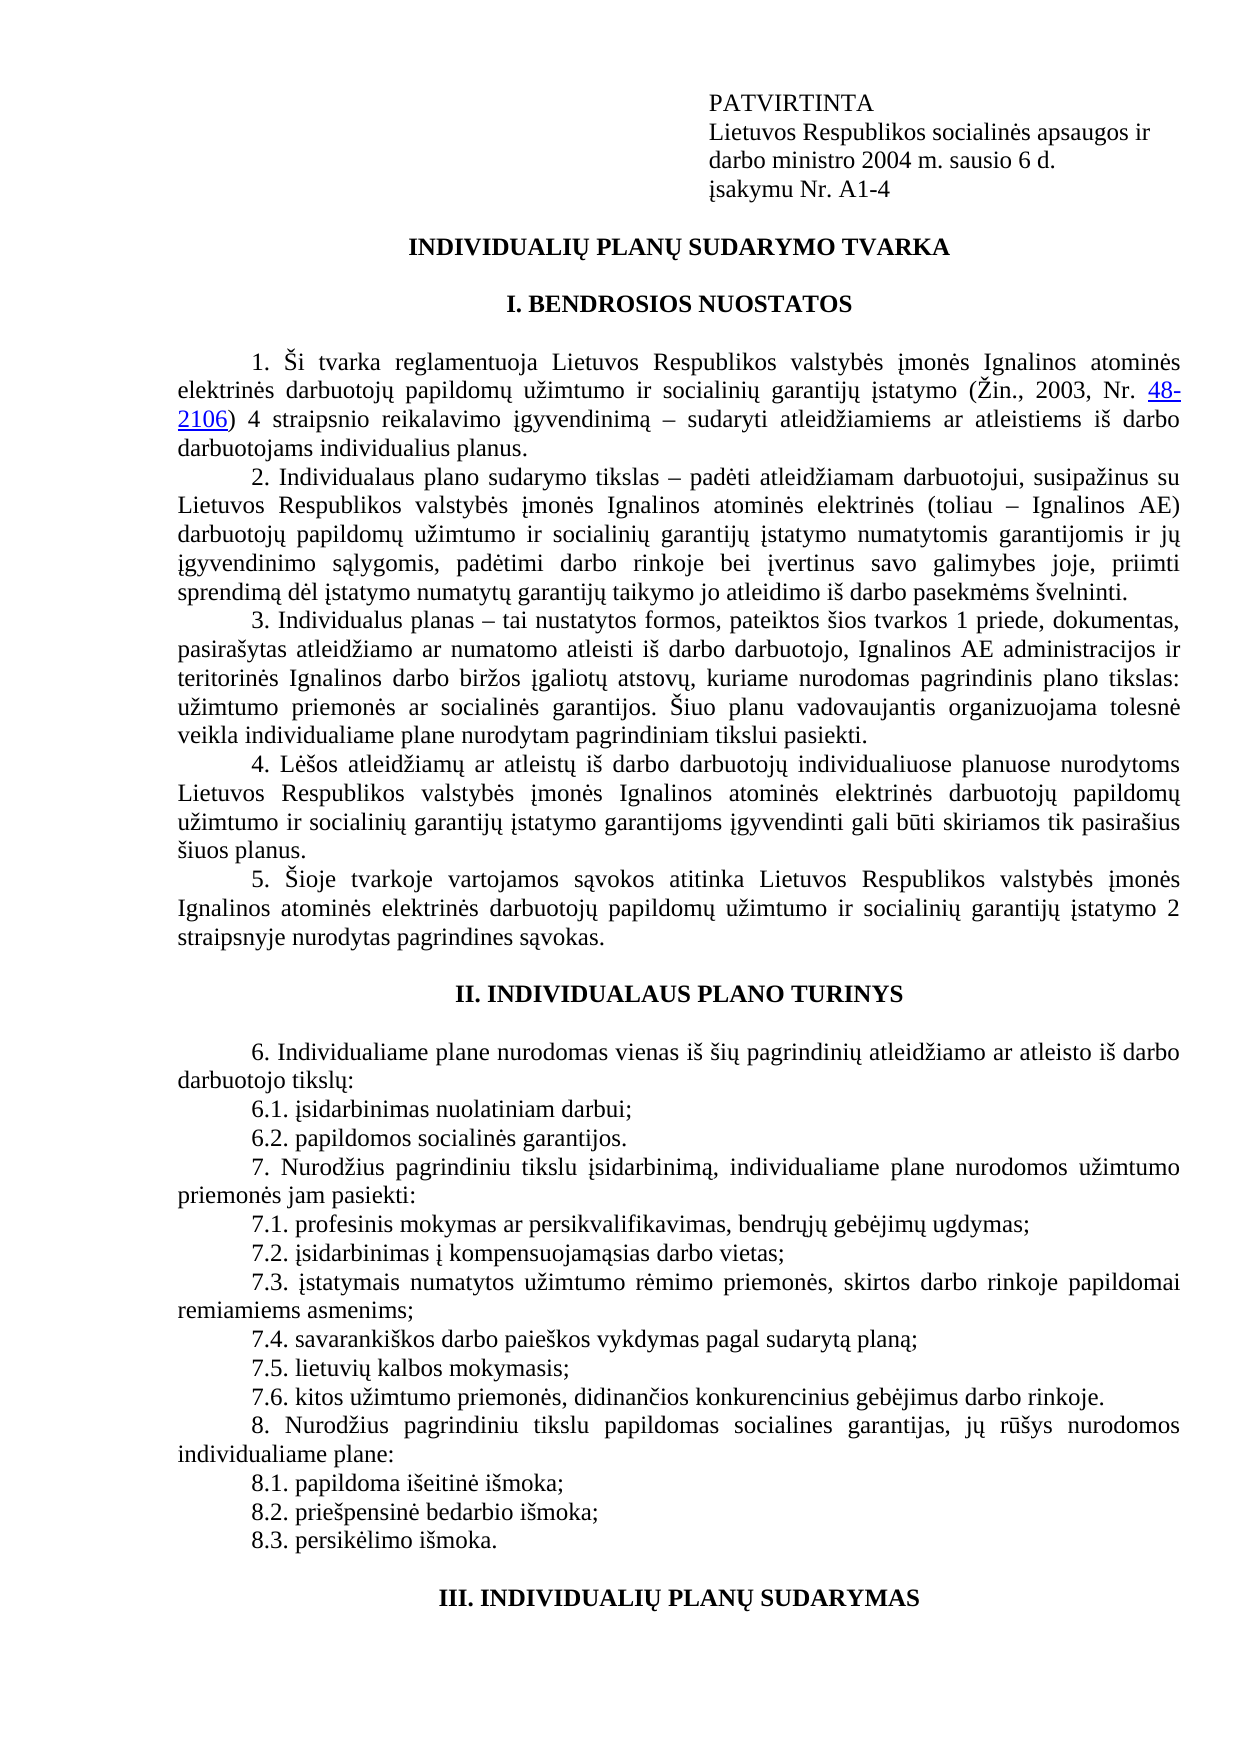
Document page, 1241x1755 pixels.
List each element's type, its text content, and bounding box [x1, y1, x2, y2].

text 7.2. įsidarbinimas į kompensuojamąsias darbo vietas; [177, 1238, 1181, 1267]
text 2. Individualaus plano sudarymo tikslas – padėti atleidžiamam darbuotojui, susipažinus su Lietuvos Respublikos valstybės įmonės Ignalinos atominės elektrinės (toliau – Ignalinos AE) darbuotojų papildomų užimtumo ir socialinių garantijų įstatymo numatytomis garantijomis ir jų įgyvendinimo sąlygomis, padėtimi darbo rinkoje bei įvertinus savo galimybes joje, priimti sprendimą dėl įstatymo numatytų garantijų taikymo jo atleidimo iš darbo pasekmėms švelninti. [177, 462, 1181, 605]
text 6.1. įsidarbinimas nuolatiniam darbui; [177, 1094, 1181, 1123]
text 7. Nurodžius pagrindiniu tikslu įsidarbinimą, individualiame plane nurodomos užimtumo priemonės jam pasiekti: [177, 1152, 1181, 1209]
text III. INDIVIDUALIŲ PLANŲ SUDARYMAS [177, 1583, 1181, 1612]
text 6.2. papildomos socialinės garantijos. [177, 1123, 1181, 1152]
text darbo ministro 2004 m. sausio 6 d. [177, 145, 1181, 174]
text 1. Ši tvarka reglamentuoja Lietuvos Respublikos valstybės įmonės Ignalinos atominės elektrinės darbuotojų papildomų užimtumo ir socialinių garantijų įstatymo (Žin., 2003, Nr. 48-2106) 4 straipsnio reikalavimo įgyvendinimą – sudaryti atleidžiamiems ar atleistiems iš darbo darbuotojams individualius planus. [177, 347, 1181, 462]
text 6. Individualiame plane nurodomas vienas iš šių pagrindinių atleidžiamo ar atleisto iš darbo darbuotojo tikslų: [177, 1037, 1181, 1094]
text 7.6. kitos užimtumo priemonės, didinančios konkurencinius gebėjimus darbo rinkoje. [177, 1382, 1181, 1410]
text Lietuvos Respublikos socialinės apsaugos ir [177, 117, 1181, 145]
text 7.4. savarankiškos darbo paieškos vykdymas pagal sudarytą planą; [177, 1324, 1181, 1353]
text I. BENDROSIOS NUOSTATOS [177, 289, 1181, 318]
text 8.1. papildoma išeitinė išmoka; [177, 1468, 1181, 1497]
text 8. Nurodžius pagrindiniu tikslu papildomas socialines garantijas, jų rūšys nurodomos individualiame plane: [177, 1410, 1181, 1468]
text 8.3. persikėlimo išmoka. [177, 1525, 1181, 1554]
text II. INDIVIDUALAUS PLANO TURINYS [177, 979, 1181, 1008]
text INDIVIDUALIŲ PLANŲ SUDARYMO TVARKA [177, 232, 1181, 260]
text 5. Šioje tvarkoje vartojamos sąvokos atitinka Lietuvos Respublikos valstybės įmonės Ignalinos atominės elektrinės darbuotojų papildomų užimtumo ir socialinių garantijų įstatymo 2 straipsnyje nurodytas pagrindines sąvokas. [177, 864, 1181, 950]
text 7.1. profesinis mokymas ar persikvalifikavimas, bendrųjų gebėjimų ugdymas; [177, 1209, 1181, 1238]
text įsakymu Nr. A1-4 [177, 174, 1181, 203]
text 7.5. lietuvių kalbos mokymasis; [177, 1353, 1181, 1382]
text 8.2. priešpensinė bedarbio išmoka; [177, 1497, 1181, 1525]
text 7.3. įstatymais numatytos užimtumo rėmimo priemonės, skirtos darbo rinkoje papildomai remiamiems asmenims; [177, 1267, 1181, 1324]
text PATVIRTINTA [177, 88, 1181, 117]
text 3. Individualus planas – tai nustatytos formos, pateiktos šios tvarkos 1 priede, dokumentas, pasirašytas atleidžiamo ar numatomo atleisti iš darbo darbuotojo, Ignalinos AE administracijos ir teritorinės Ignalinos darbo biržos įgaliotų atstovų, kuriame nurodomas pagrindinis plano tikslas: užimtumo priemonės ar socialinės garantijos. Šiuo planu vadovaujantis organizuojama tolesnė veikla individualiame plane nurodytam pagrindiniam tikslui pasiekti. [177, 605, 1181, 749]
text 4. Lėšos atleidžiamų ar atleistų iš darbo darbuotojų individualiuose planuose nurodytoms Lietuvos Respublikos valstybės įmonės Ignalinos atominės elektrinės darbuotojų papildomų užimtumo ir socialinių garantijų įstatymo garantijoms įgyvendinti gali būti skiriamos tik pasirašius šiuos planus. [177, 749, 1181, 864]
